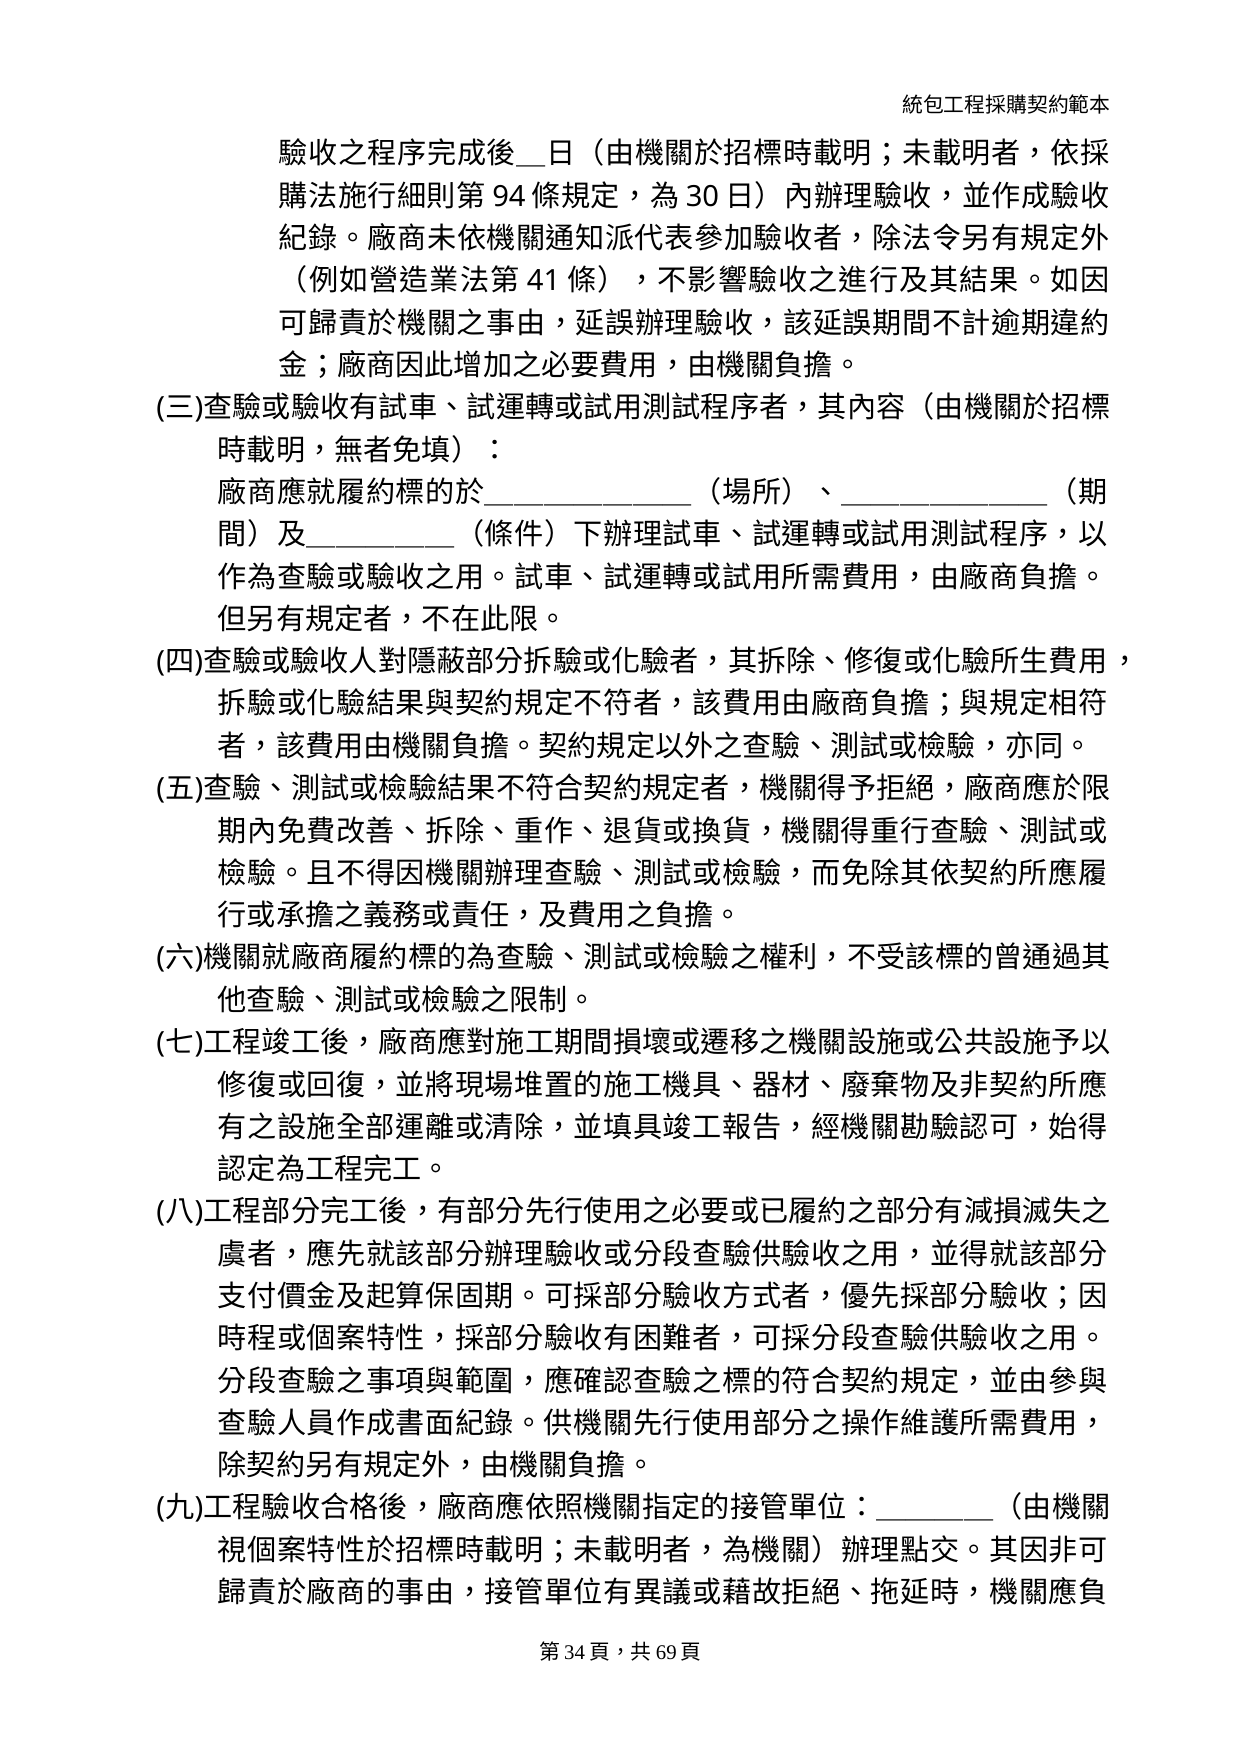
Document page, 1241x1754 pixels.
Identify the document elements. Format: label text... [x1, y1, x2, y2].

text (六)機關就廠商履約標的為查驗、測試或檢驗之權利，不受該標的曾通過其他查驗、測試或檢驗之限制。 [156, 934, 1110, 1019]
text 驗收之程序完成後＿日（由機關於招標時載明；未載明者，依採購法施行細則第94條規定，為30日）內辦理驗收，並作成驗收紀錄。廠商未依機關通知派代表參加驗收者，除法令另有規定外（例如營造業法第41條），不影響驗收之進行及其結果。如因可歸責於機關之事由，延誤辦理驗收，該延誤期間不計逾期違約金；廠商因此增加之必要費用，由機關負擔。 [248, 130, 1110, 384]
text 廠商應就履約標的於＿＿＿＿＿＿＿（場所）、＿＿＿＿＿＿＿（期間）及＿＿＿＿＿（條件）下辦理試車、試運轉或試用測試程序，以作為查驗或驗收之用。試車、試運轉或試用所需費用，由廠商負擔。但另有規定者，不在此限。 [217, 468, 1110, 638]
text (九)工程驗收合格後，廠商應依照機關指定的接管單位：＿＿＿＿（由機關視個案特性於招標時載明；未載明者，為機關）辦理點交。其因非可歸責於廠商的事由，接管單位有異議或藉故拒絕、拖延時，機關應負 [156, 1484, 1110, 1611]
text (三)查驗或驗收有試車、試運轉或試用測試程序者，其內容（由機關於招標時載明，無者免填）： [156, 384, 1110, 468]
text (五)查驗、測試或檢驗結果不符合契約規定者，機關得予拒絕，廠商應於限期內免費改善、拆除、重作、退貨或換貨，機關得重行查驗、測試或檢驗。且不得因機關辦理查驗、測試或檢驗，而免除其依契約所應履行或承擔之義務或責任，及費用之負擔。 [156, 765, 1110, 934]
text (四)查驗或驗收人對隱蔽部分拆驗或化驗者，其拆除、修復或化驗所生費用，拆驗或化驗結果與契約規定不符者，該費用由廠商負擔；與規定相符者，該費用由機關負擔。契約規定以外之查驗、測試或檢驗，亦同。 [156, 638, 1110, 765]
text (八)工程部分完工後，有部分先行使用之必要或已履約之部分有減損滅失之虞者，應先就該部分辦理驗收或分段查驗供驗收之用，並得就該部分支付價金及起算保固期。可採部分驗收方式者，優先採部分驗收；因時程或個案特性，採部分驗收有困難者，可採分段查驗供驗收之用。分段查驗之事項與範圍，應確認查驗之標的符合契約規定，並由參與查驗人員作成書面紀錄。供機關先行使用部分之操作維護所需費用，除契約另有規定外，由機關負擔。 [156, 1188, 1110, 1484]
text (七)工程竣工後，廠商應對施工期間損壞或遷移之機關設施或公共設施予以修復或回復，並將現場堆置的施工機具、器材、廢棄物及非契約所應有之設施全部運離或清除，並填具竣工報告，經機關勘驗認可，始得認定為工程完工。 [156, 1019, 1110, 1188]
